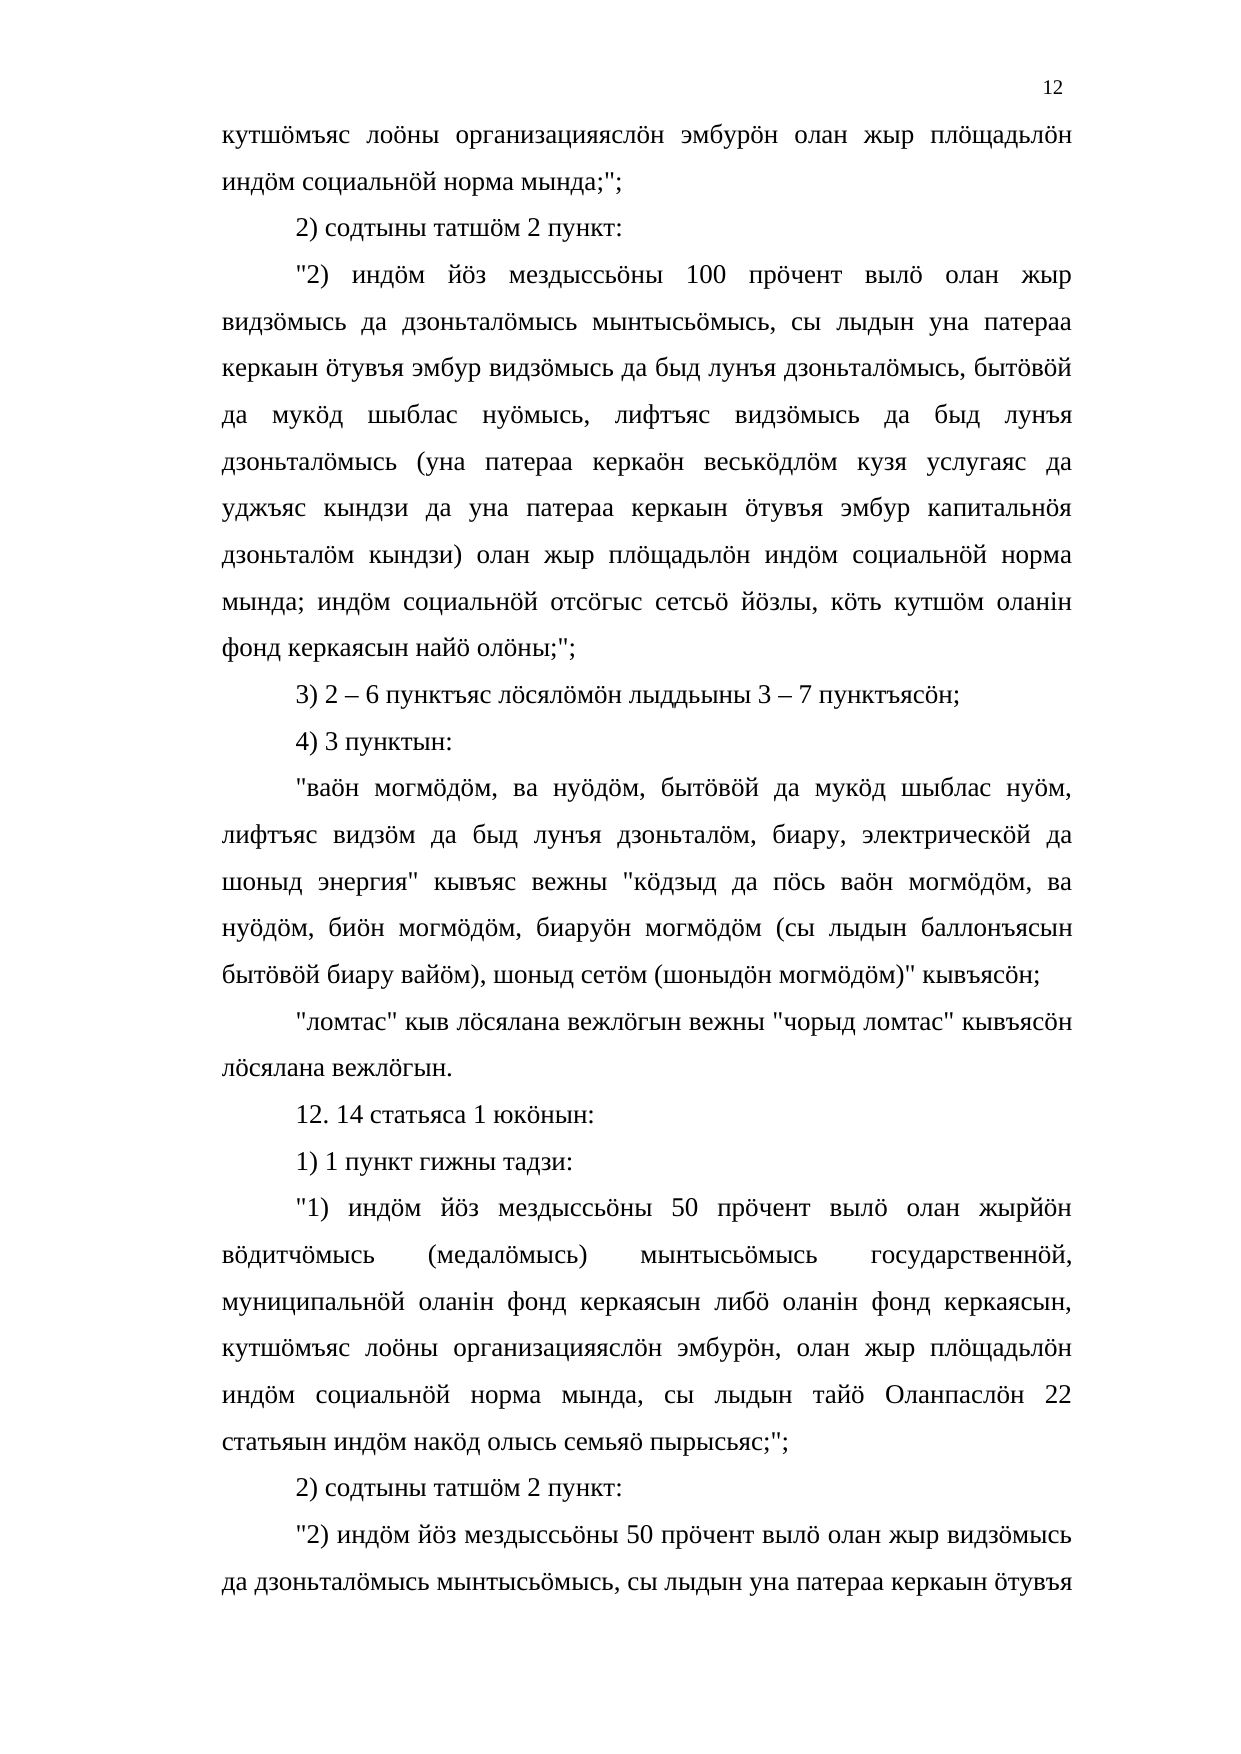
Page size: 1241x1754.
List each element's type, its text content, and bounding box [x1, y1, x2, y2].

text "ломтас" кыв лöсялана вежлöгын вежны "чорыд ломтас" кывъясöн лöсялана вежлöгын. [222, 1005, 1073, 1083]
text 12. 14 статьяса 1 юкöнын: [222, 1098, 1073, 1129]
text 4) 3 пунктын: [222, 725, 1073, 756]
text "2) индöм йöз мездыссьöны 100 прöчент вылö олан жыр видзöмысь да дзоньталöмысь мынтысьöмысь, сы лыдын уна патераа керкаын öтувъя эмбур видзöмысь да быд лунъя дзоньталöмысь, бытöвöй да мукöд шыблас нуöмысь, лифтъяс видзöмысь да быд лунъя дзоньталöмысь (уна патераа керкаöн веськöдлöм кузя услугаяс да уджъяс кындзи да уна патераа керкаын öтувъя эмбур капитальнöя дзоньталöм кындзи) олан жыр плöщадьлöн индöм социальнöй норма мында; индöм социальнöй отсöгыс сетсьö йöзлы, кöть кутшöм оланiн фонд керкаясын найö олöны;"; [222, 258, 1073, 663]
text "1) индöм йöз мездыссьöны 50 прöчент вылö олан жырйöн вöдитчöмысь (медалöмысь) мынтысьöмысь государственнöй, муниципальнöй оланiн фонд керкаясын либö оланiн фонд керкаясын, кутшöмъяс лоöны организацияяслöн эмбурöн, олан жыр плöщадьлöн индöм социальнöй норма мында, сы лыдын тайö Оланпаслöн 22 статьяын индöм накöд олысь семьяö пырысьяс;"; [222, 1191, 1073, 1456]
text 3) 2 – 6 пунктъяс лöсялöмöн лыддьыны 3 – 7 пунктъясöн; [222, 678, 1073, 709]
text кутшöмъяс лоöны организацияяслöн эмбурöн олан жыр плöщадьлöн индöм социальнöй норма мында;"; [222, 118, 1073, 196]
text "2) индöм йöз мездыссьöны 50 прöчент вылö олан жыр видзöмысь да дзоньталöмысь мынтысьöмысь, сы лыдын уна патераа керкаын öтувъя [222, 1518, 1073, 1596]
text 1) 1 пункт гижны тадзи: [222, 1145, 1073, 1176]
text 2) содтыны татшöм 2 пункт: [222, 211, 1073, 243]
text 2) содтыны татшöм 2 пункт: [222, 1471, 1073, 1503]
text "ваöн могмöдöм, ва нуöдöм, бытöвöй да мукöд шыблас нуöм, лифтъяс видзöм да быд лунъя дзоньталöм, биару, электрическöй да шоныд энергия" кывъяс вежны "кöдзыд да пöсь ваöн могмöдöм, ва нуöдöм, биöн могмöдöм, биаруöн могмöдöм (сы лыдын баллонъясын бытöвöй биару вайöм), шоныд сетöм (шоныдöн могмöдöм)" кывъясöн; [222, 771, 1073, 989]
